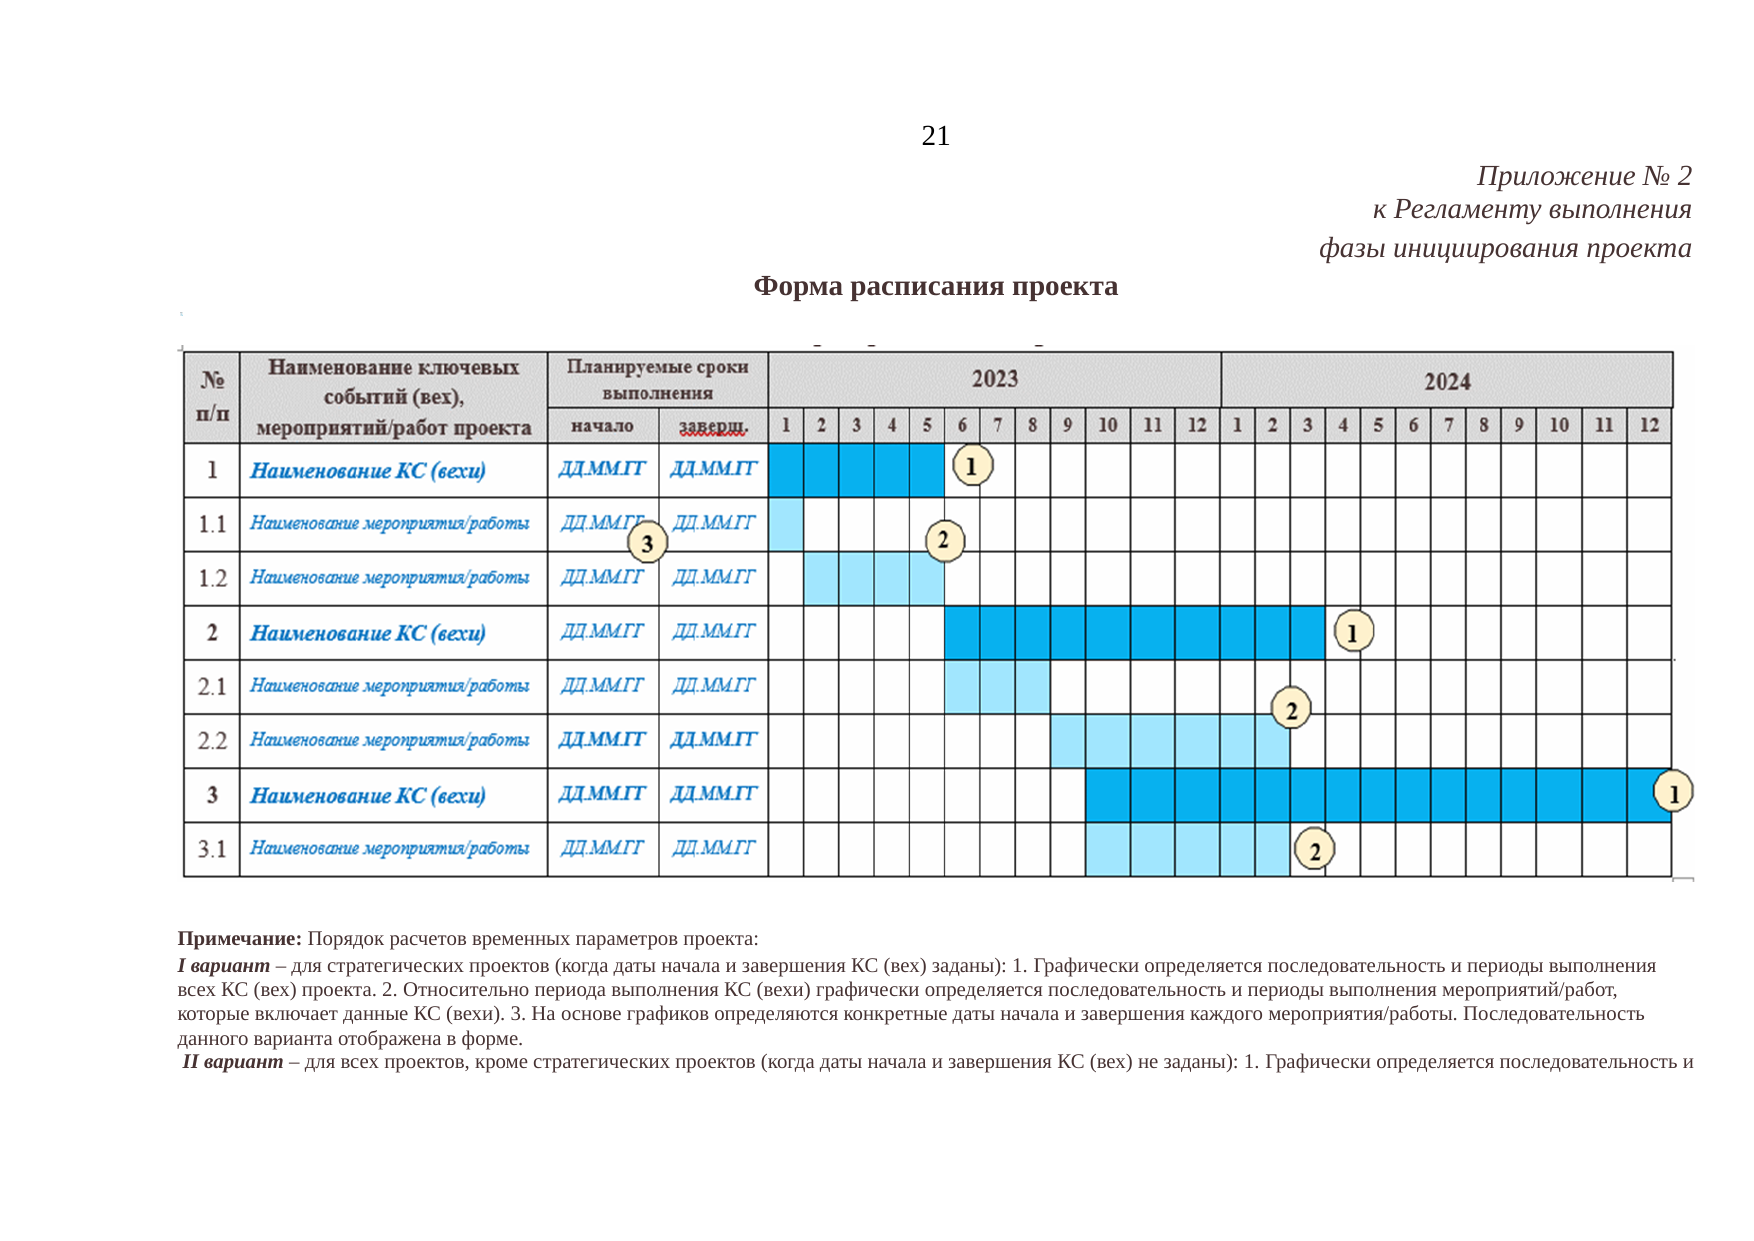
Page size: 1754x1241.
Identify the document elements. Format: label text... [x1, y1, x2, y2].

text II вариант – для всех проектов, кроме стратегических проектов (когда даты начала и завершения КС (вех) не заданы): 1. Графически определяется последовательность и [177, 1049, 1695, 1073]
picture [177, 345, 1695, 882]
text Приложение № 2 [177, 158, 1695, 191]
text к Регламенту выполнения [177, 191, 1695, 225]
text фазы инициирования проекта [177, 230, 1695, 263]
text I вариант – для стратегических проектов (когда даты начала и завершения КС (вех) заданы): 1. Графически определяется последовательность и периоды выполнения всех КС (вех) проекта. 2. Относительно периода выполнения КС (вехи) графически определяется последовательность и периоды выполнения мероприятий/работ, которые включает данные КС (вехи). 3. На основе графиков определяются конкретные даты начала и завершения каждого мероприятия/работы. Последовательность данного варианта отображена в форме. [177, 953, 1695, 1049]
text Форма расписания проекта [177, 268, 1695, 302]
text Примечание: Порядок расчетов временных параметров проекта: [177, 926, 1695, 950]
